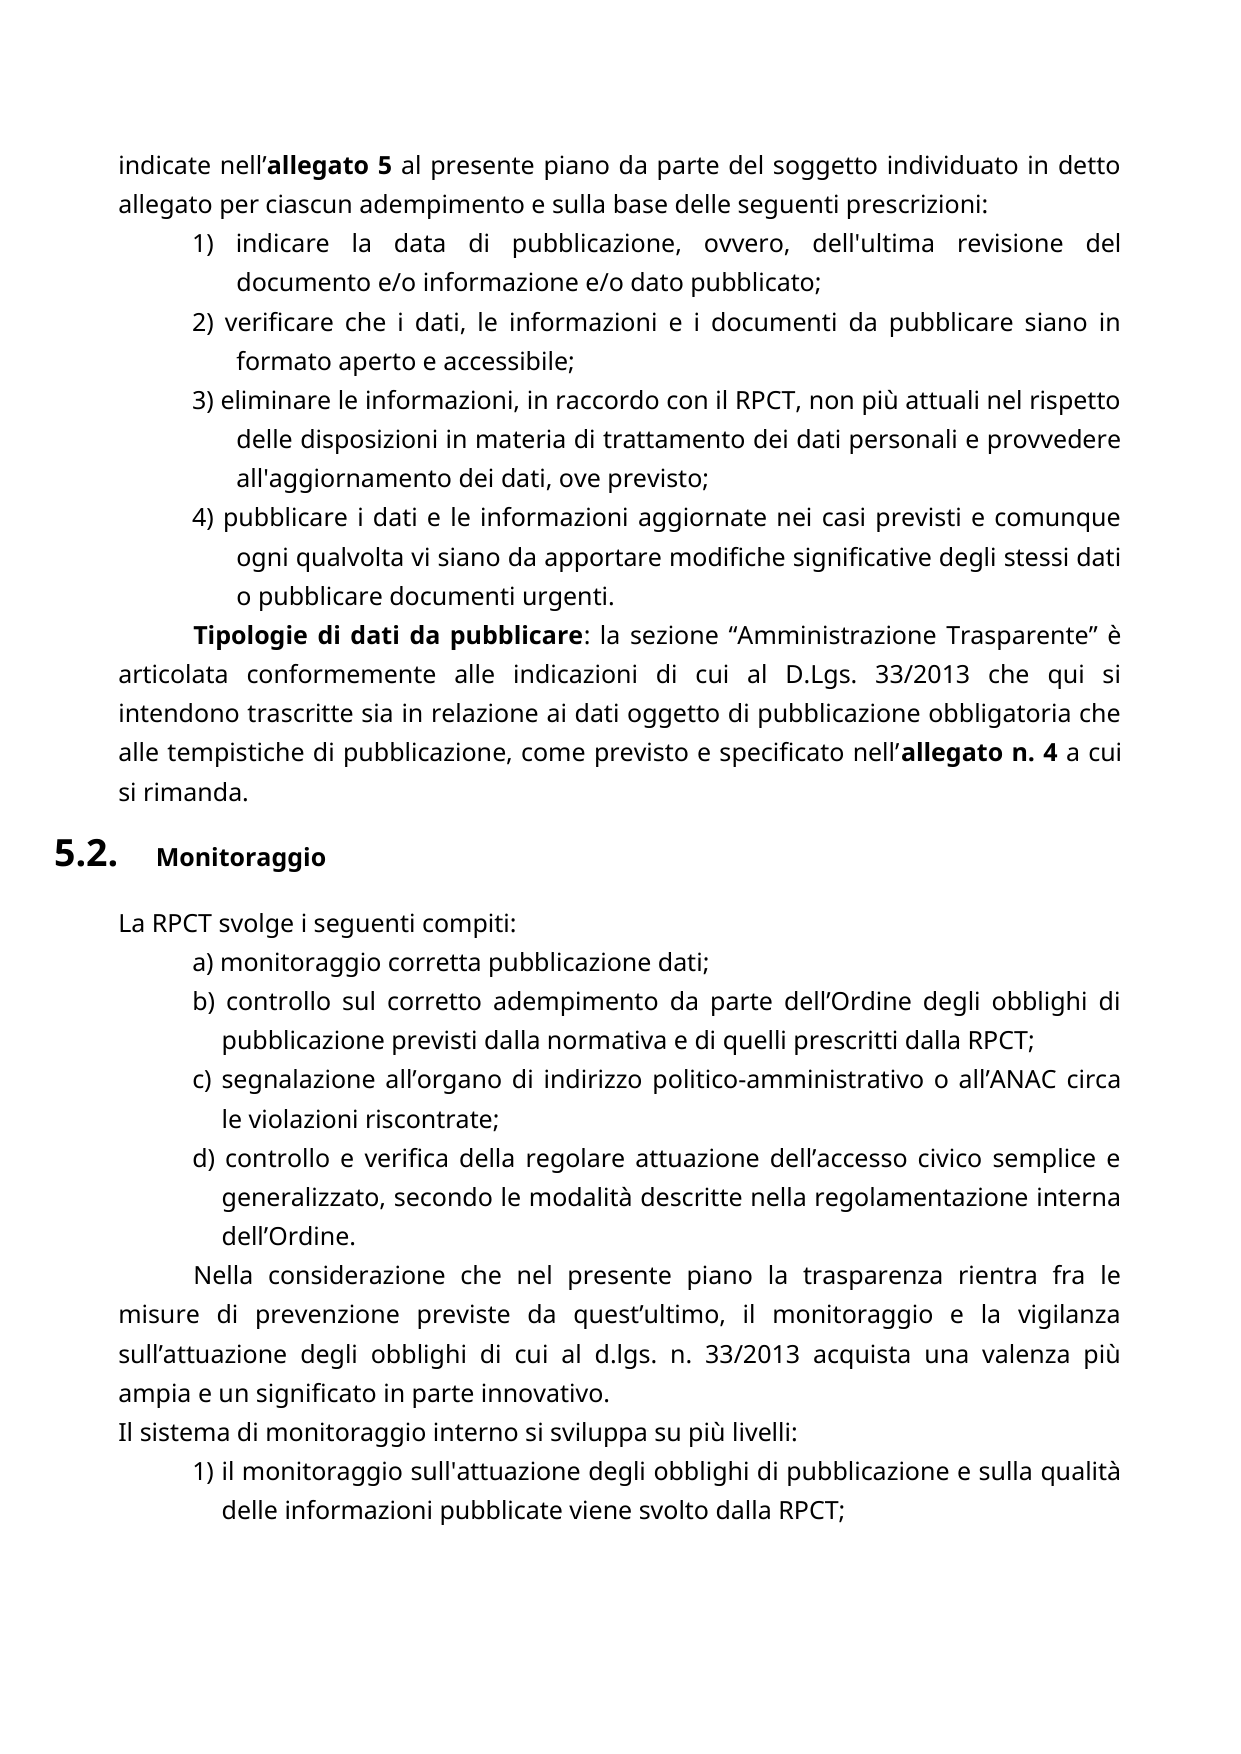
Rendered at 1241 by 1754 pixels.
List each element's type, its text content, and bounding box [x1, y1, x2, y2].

subtitle Monitoraggio [118, 826, 1122, 877]
text 2) verificare che i dati, le informazioni e i documenti da pubblicare siano in formato aperto e accessibile; [192, 304, 1122, 377]
text 1) indicare la data di pubblicazione, ovvero, dell'ultima revisione del documento e/o informazione e/o dato pubblicato; [192, 226, 1122, 299]
text Il sistema di monitoraggio interno si sviluppa su più livelli: [118, 1414, 1122, 1449]
text 3) eliminare le informazioni, in raccordo con il RPCT, non più attuali nel rispetto delle disposizioni in materia di trattamento dei dati personali e provvedere all'aggiornamento dei dati, ove previsto; [192, 383, 1122, 495]
text b) controllo sul corretto adempimento da parte dell’Ordine degli obblighi di pubblicazione previsti dalla normativa e di quelli prescritti dalla RPCT; [192, 984, 1122, 1057]
text 1) il monitoraggio sull'attuazione degli obblighi di pubblicazione e sulla qualità delle informazioni pubblicate viene svolto dalla RPCT; [192, 1454, 1122, 1527]
text c) segnalazione all’organo di indirizzo politico-amministrativo o all’ANAC circa le violazioni riscontrate; [192, 1062, 1122, 1135]
text Nella considerazione che nel presente piano la trasparenza rientra fra le misure di prevenzione previste da quest’ultimo, il monitoraggio e la vigilanza sull’attuazione degli obblighi di cui al d.lgs. n. 33/2013 acquista una valenza più ampia e un significato in parte innovativo. [118, 1258, 1122, 1409]
text d) controllo e verifica della regolare attuazione dell’accesso civico semplice e generalizzato, secondo le modalità descritte nella regolamentazione interna dell’Ordine. [192, 1140, 1122, 1253]
text La RPCT svolge i seguenti compiti: [118, 905, 1122, 939]
text Tipologie di dati da pubblicare: la sezione “Amministrazione Trasparente” è articolata conformemente alle indicazioni di cui al D.Lgs. 33/2013 che qui si intendono trascritte sia in relazione ai dati oggetto di pubblicazione obbligatoria che alle tempistiche di pubblicazione, come previsto e specificato nell’allegato n. 4 a cui si rimanda. [118, 618, 1122, 808]
text 4) pubblicare i dati e le informazioni aggiornate nei casi previsti e comunque ogni qualvolta vi siano da apportare modifiche significative degli stessi dati o pubblicare documenti urgenti. [192, 500, 1122, 612]
text indicate nell’allegato 5 al presente piano da parte del soggetto individuato in detto allegato per ciascun adempimento e sulla base delle seguenti prescrizioni: [118, 148, 1122, 221]
text a) monitoraggio corretta pubblicazione dati; [192, 944, 1122, 979]
